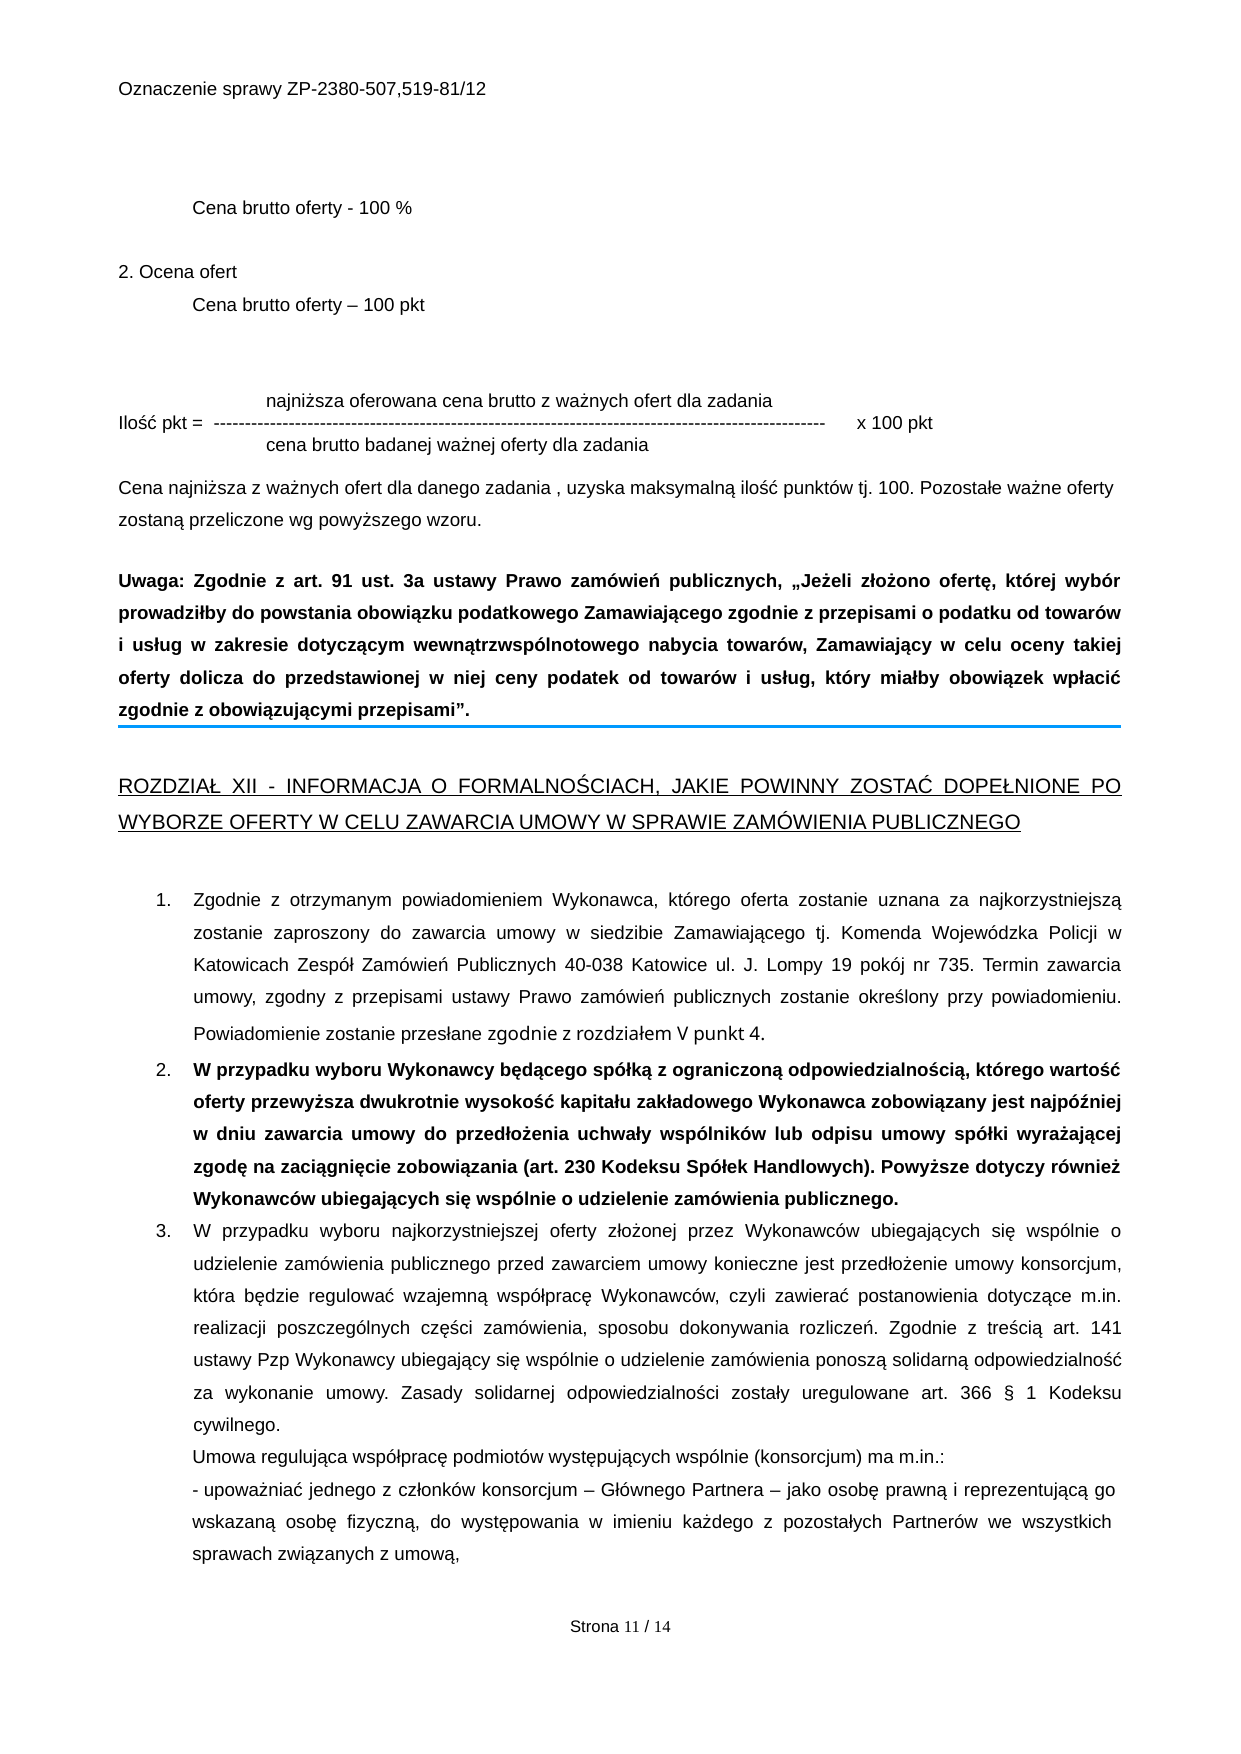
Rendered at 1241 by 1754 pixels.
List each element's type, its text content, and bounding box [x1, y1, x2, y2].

text 2. Ocena ofert [118, 261, 1122, 283]
list W przypadku wyboru najkorzystniejszej oferty złożonej przez Wykonawców ubiegających się wspólnie o udzielenie zamówienia publicznego przed zawarciem umowy konieczne jest przedłożenie umowy konsorcjum, która będzie regulować wzajemną współpracę Wykonawców, czyli zawierać postanowienia dotyczące m.in. realizacji poszczególnych części zamówienia, sposobu dokonywania rozliczeń. Zgodnie z treścią art. 141 ustawy Pzp Wykonawcy ubiegający się wspólnie o udzielenie zamówienia ponoszą solidarną odpowiedzialność za wykonanie umowy. Zasady solidarnej odpowiedzialności zostały uregulowane art. 366 § 1 Kodeksu cywilnego. [156, 1220, 1122, 1435]
list W przypadku wyboru Wykonawcy będącego spółką z ograniczoną odpowiedzialnością, którego wartość oferty przewyższa dwukrotnie wysokość kapitału zakładowego Wykonawca zobowiązany jest najpóźniej w dniu zawarcia umowy do przedłożenia uchwały wspólników lub odpisu umowy spółki wyrażającej zgodę na zaciągnięcie zobowiązania (art. 230 Kodeksu Spółek Handlowych). Powyższe dotyczy również Wykonawców ubiegających się wspólnie o udzielenie zamówienia publicznego. [156, 1058, 1122, 1209]
text WYBORZE OFERTY W CELU ZAWARCIA UMOWY W SPRAWIE ZAMÓWIENIA PUBLICZNEGO [118, 796, 1122, 834]
text Umowa regulująca współpracę podmiotów występujących wspólnie (konsorcjum) ma m.in.: [118, 1446, 1122, 1468]
text Cena brutto oferty - 100 % [118, 196, 1122, 218]
text cena brutto badanej ważnej oferty dla zadania [118, 433, 1122, 455]
text Ilość pkt = -------------------------------------------------------------------------------------------------- x 100 pkt [118, 412, 1122, 433]
text najniższa oferowana cena brutto z ważnych ofert dla zadania [118, 390, 1122, 412]
text Cena najniższa z ważnych ofert dla danego zadania , uzyska maksymalną ilość punktów tj. 100. Pozostałe ważne oferty [118, 477, 1122, 498]
list Zgodnie z otrzymanym powiadomieniem Wykonawca, którego oferta zostanie uznana za najkorzystniejszą zostanie zaproszony do zawarcia umowy w siedzibie Zamawiającego tj. Komenda Wojewódzka Policji w Katowicach Zespół Zamówień Publicznych 40-038 Katowice ul. J. Lompy 19 pokój nr 735. Termin zawarcia umowy, zgodny z przepisami ustawy Prawo zamówień publicznych zostanie określony przy powiadomieniu. Powiadomienie zostanie przesłane zgodnie z rozdziałem V punkt 4. [156, 889, 1122, 1046]
text Uwaga: Zgodnie z art. 91 ust. 3a ustawy Prawo zamówień publicznych, „Jeżeli złożono ofertę, której wybór prowadziłby do powstania obowiązku podatkowego Zamawiającego zgodnie z przepisami o podatku od towarów i usług w zakresie dotyczącym wewnątrzwspólnotowego nabycia towarów, Zamawiający w celu oceny takiej oferty dolicza do przedstawionej w niej ceny podatek od towarów i usług, który miałby obowiązek wpłacić zgodnie z obowiązującymi przepisami”. [118, 569, 1122, 720]
text - upoważniać jednego z członków konsorcjum – Głównego Partnera – jako osobę prawną i reprezentującą go wskazaną osobę fizyczną, do występowania w imieniu każdego z pozostałych Partnerów we wszystkich sprawach związanych z umową, [118, 1478, 1122, 1564]
text zostaną przeliczone wg powyższego wzoru. [118, 509, 1122, 530]
text Cena brutto oferty – 100 pkt [118, 293, 1122, 315]
text ROZDZIAŁ XII - INFORMACJA O FORMALNOŚCIACH, JAKIE POWINNY ZOSTAĆ DOPEŁNIONE PO [118, 774, 1122, 795]
